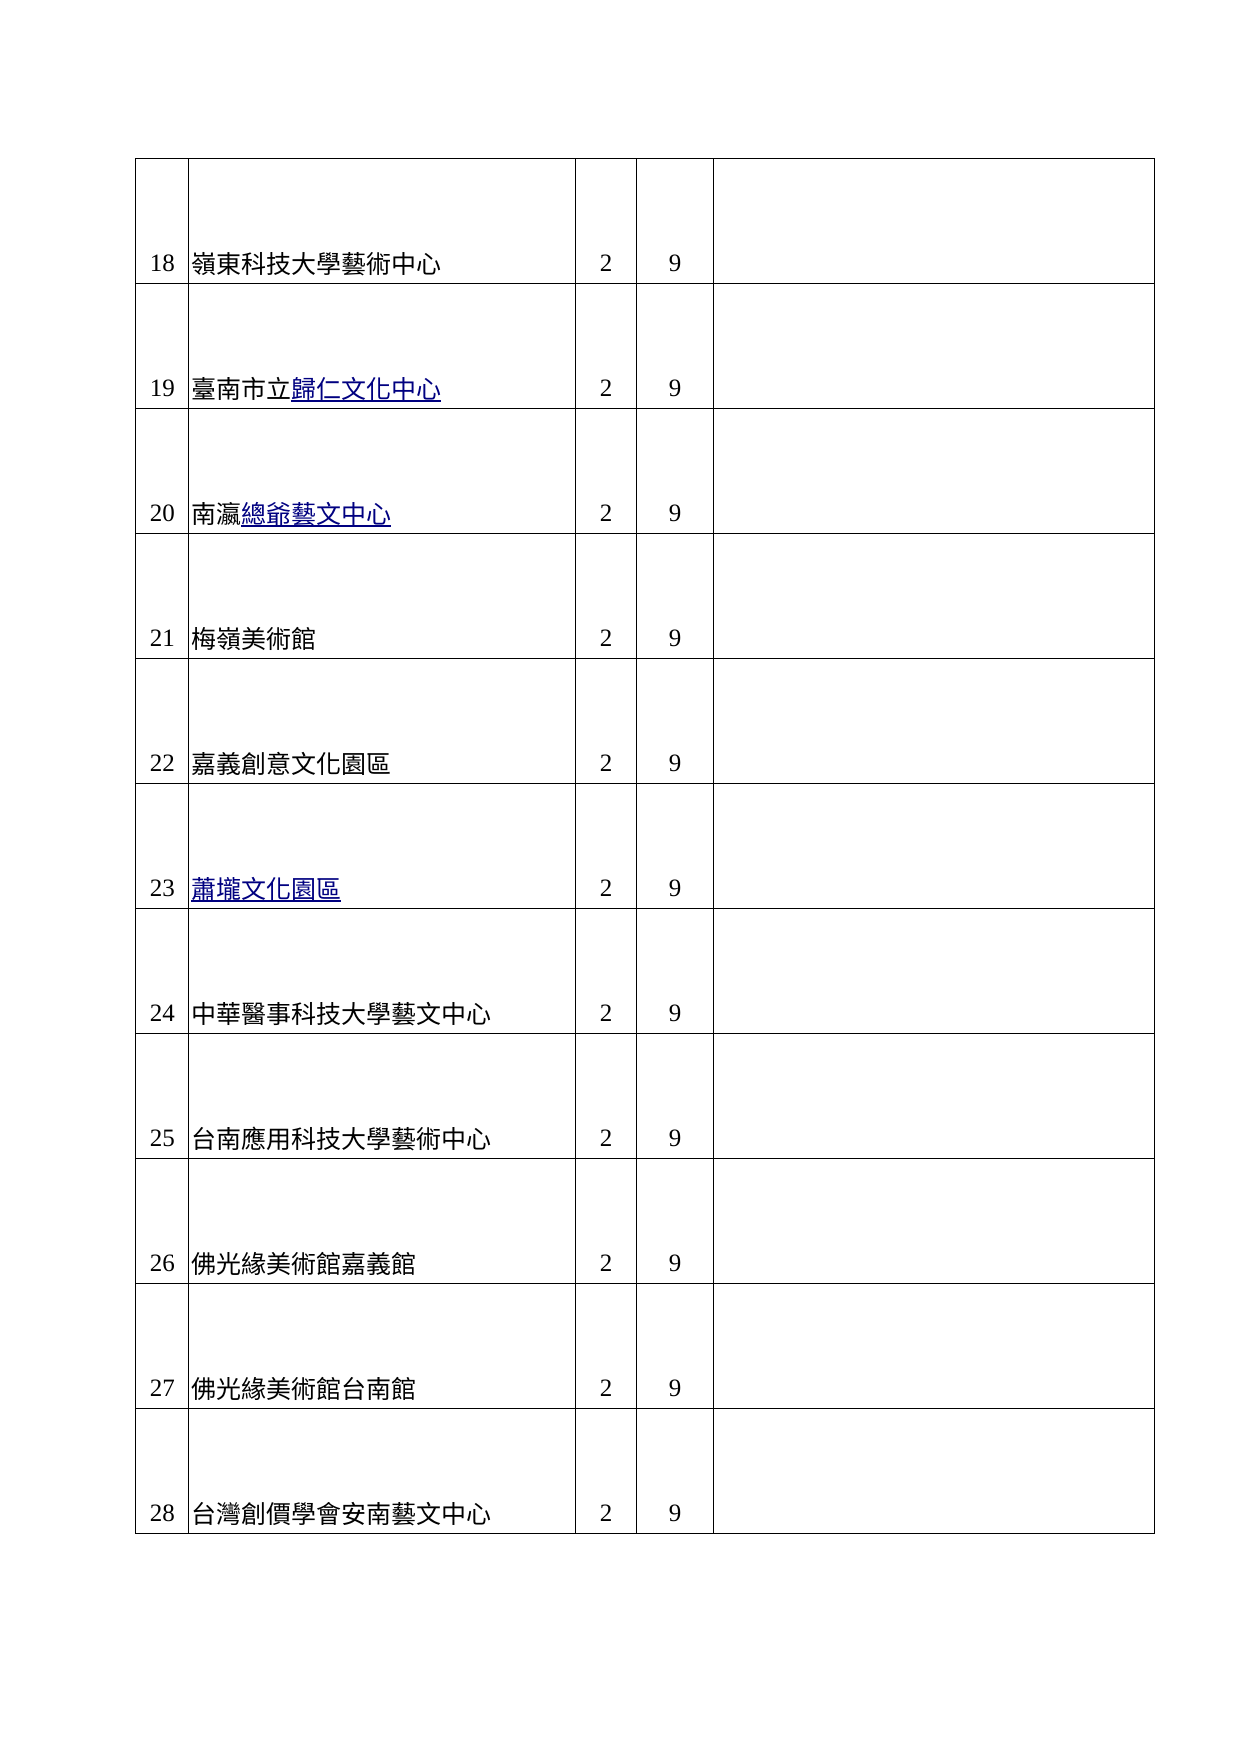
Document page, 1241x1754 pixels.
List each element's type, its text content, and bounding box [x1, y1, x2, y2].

table_cell 2 [576, 159, 636, 283]
table_cell [714, 1159, 1154, 1283]
table_cell 蕭壠文化園區 [189, 784, 575, 908]
table_cell 24 [136, 909, 188, 1033]
table_cell 2 [576, 1284, 636, 1408]
table_cell 2 [576, 1409, 636, 1533]
table_cell 2 [576, 409, 636, 533]
table_cell [714, 1034, 1154, 1158]
table_cell 梅嶺美術館 [189, 534, 575, 658]
table_cell 台南應用科技大學藝術中心 [189, 1034, 575, 1158]
table_cell [714, 409, 1154, 533]
table_cell 27 [136, 1284, 188, 1408]
table_cell 18 [136, 159, 188, 283]
table_cell 28 [136, 1409, 188, 1533]
table_cell 21 [136, 534, 188, 658]
table_cell 中華醫事科技大學藝文中心 [189, 909, 575, 1033]
table_cell 26 [136, 1159, 188, 1283]
table_cell 2 [576, 284, 636, 408]
table_cell [714, 909, 1154, 1033]
table_cell 9 [637, 1284, 713, 1408]
table_cell 23 [136, 784, 188, 908]
table_cell [714, 659, 1154, 783]
table_cell 2 [576, 659, 636, 783]
table_cell 嶺東科技大學藝術中心 [189, 159, 575, 283]
table_cell 2 [576, 909, 636, 1033]
table_cell 19 [136, 284, 188, 408]
table_cell 9 [637, 909, 713, 1033]
table_cell 9 [637, 409, 713, 533]
table_cell 2 [576, 1159, 636, 1283]
table_cell 佛光緣美術館嘉義館 [189, 1159, 575, 1283]
table_cell 9 [637, 284, 713, 408]
table_cell 9 [637, 534, 713, 658]
table_cell 9 [637, 784, 713, 908]
table_cell 9 [637, 1034, 713, 1158]
table_cell 佛光緣美術館台南館 [189, 1284, 575, 1408]
table_cell [714, 1409, 1154, 1533]
table_cell [714, 784, 1154, 908]
table_cell [714, 284, 1154, 408]
table_cell [714, 534, 1154, 658]
table_cell 25 [136, 1034, 188, 1158]
table_cell 22 [136, 659, 188, 783]
table_cell [714, 159, 1154, 283]
table_cell 9 [637, 159, 713, 283]
table_cell 20 [136, 409, 188, 533]
table_cell 2 [576, 1034, 636, 1158]
table_cell 台灣創價學會安南藝文中心 [189, 1409, 575, 1533]
table_cell 南瀛總爺藝文中心 [189, 409, 575, 533]
table_cell 嘉義創意文化園區 [189, 659, 575, 783]
table_cell 2 [576, 784, 636, 908]
table_cell [714, 1284, 1154, 1408]
table_cell 2 [576, 534, 636, 658]
table_cell 9 [637, 1409, 713, 1533]
table_cell 9 [637, 1159, 713, 1283]
table_cell 臺南市立歸仁文化中心 [189, 284, 575, 408]
table_cell 9 [637, 659, 713, 783]
